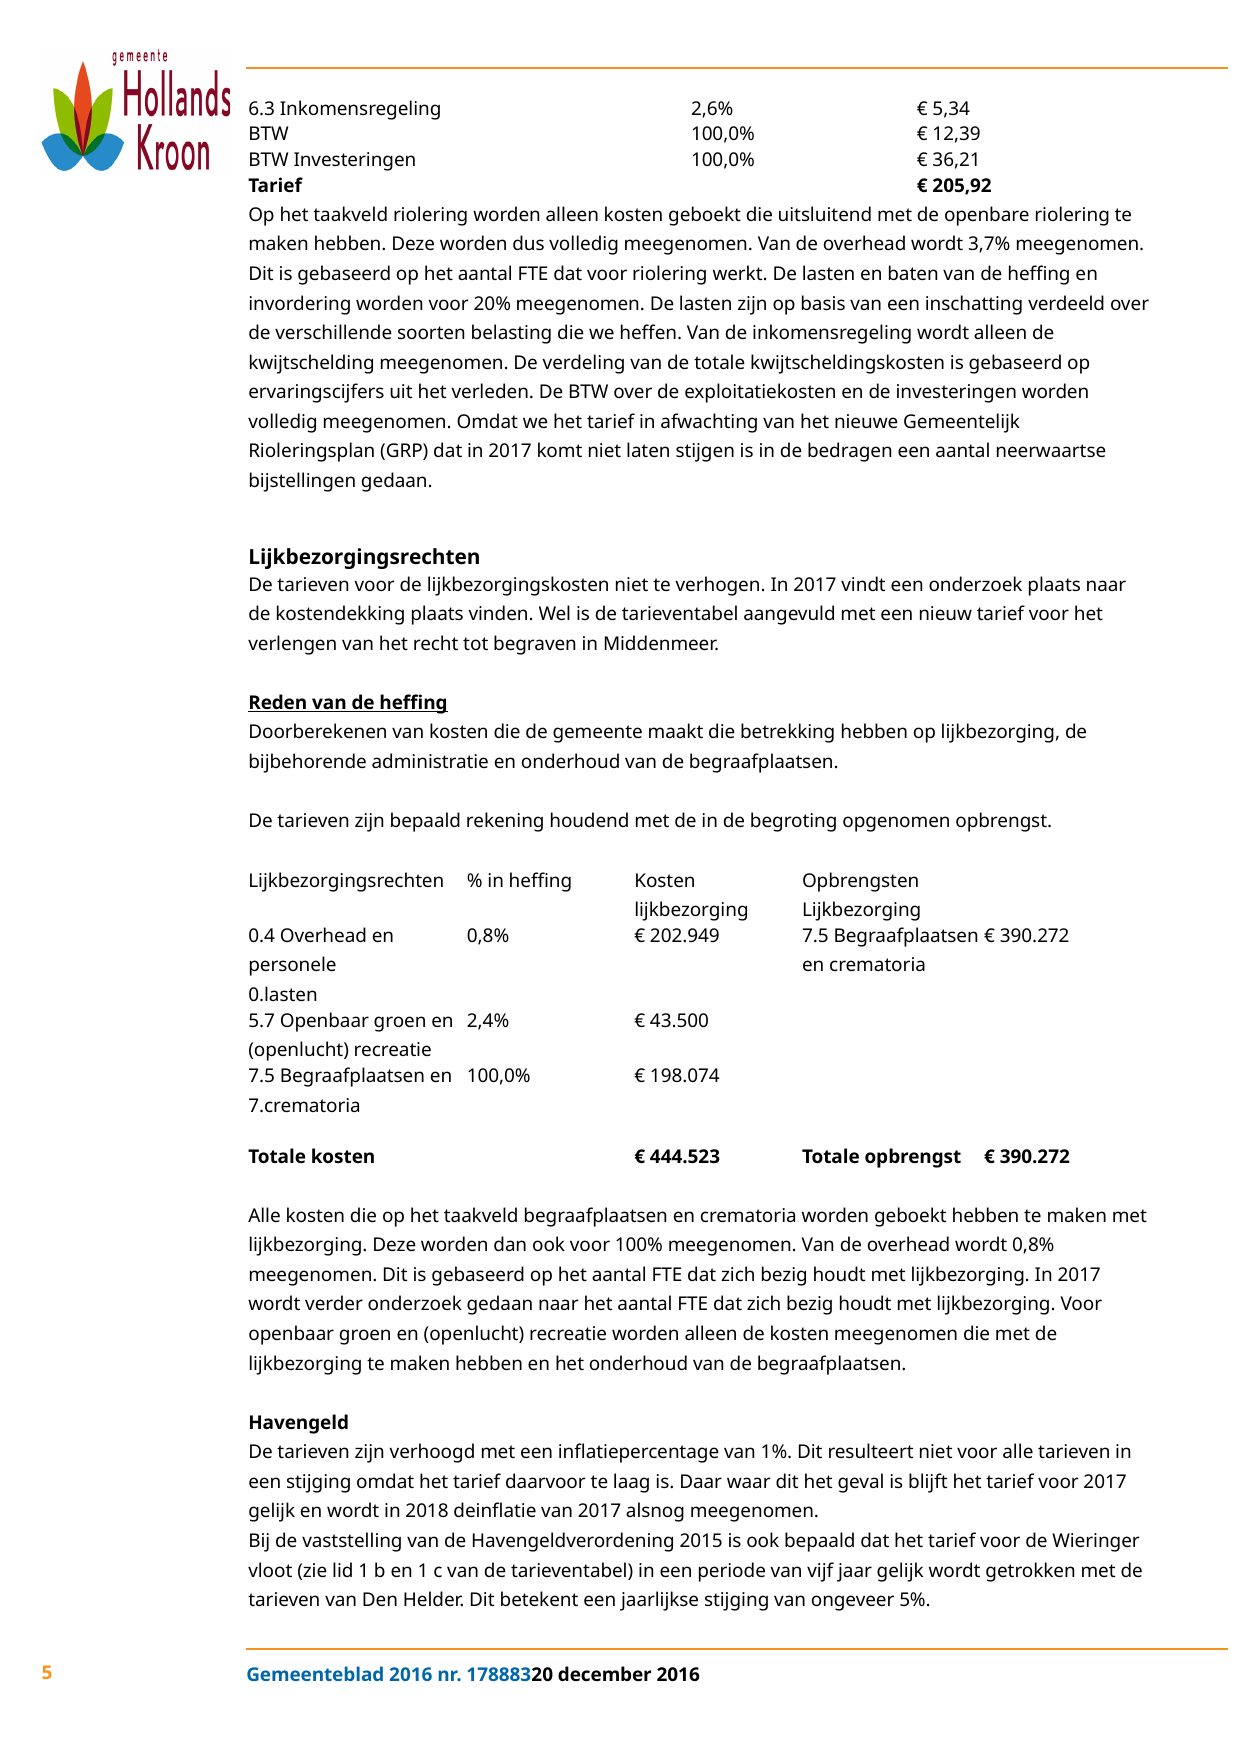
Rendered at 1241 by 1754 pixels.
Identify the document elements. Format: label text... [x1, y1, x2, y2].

picture [41, 47, 231, 172]
table_cell [984, 1062, 1152, 1118]
table_cell 0,8% [467, 922, 634, 1007]
table_cell € 205,92 [917, 172, 1152, 198]
table_cell € 5,34 [917, 95, 1152, 121]
table_cell Totale opbrengst [802, 1143, 984, 1169]
table_cell [248, 1118, 467, 1143]
text Doorberekenen van kosten die de gemeente maakt die betrekking hebben op lijkbezorging, de bijbehorende administratie en onderhoud van de begraafplaatsen. [248, 719, 1152, 774]
table_cell 100,0% [467, 1062, 634, 1118]
table_header [984, 867, 1152, 922]
table_cell 5.7 Openbaar groen en (openlucht) recreatie [248, 1007, 467, 1062]
table_cell € 202.949 [634, 922, 802, 1007]
table_cell 7.5 Begraafplaatsen en 7.crematoria [248, 1062, 467, 1118]
table_header Kosten lijkbezorging [634, 867, 802, 922]
table_cell [802, 1007, 984, 1062]
table_cell [984, 1118, 1152, 1143]
table_cell 6.3 Inkomensregeling [248, 95, 691, 121]
text De tarieven voor de lijkbezorgingskosten niet te verhogen. In 2017 vindt een onderzoek plaats naar de kostendekking plaats vinden. Wel is de tarieventabel aangevuld met een nieuw tarief voor het verlengen van het recht tot begraven in Middenmeer. [248, 571, 1152, 656]
text Reden van de heffing [248, 689, 1152, 715]
table_cell Tarief [248, 172, 691, 198]
text Op het taakveld riolering worden alleen kosten geboekt die uitsluitend met de openbare riolering te maken hebben. Deze worden dus volledig meegenomen. Van de overhead wordt 3,7% meegenomen. Dit is gebaseerd op het aantal FTE dat voor riolering werkt. De lasten en baten van de heffing en invordering worden voor 20% meegenomen. De lasten zijn op basis van een inschatting verdeeld over de verschillende soorten belasting die we heffen. Van de inkomensregeling wordt alleen de kwijtschelding meegenomen. De verdeling van de totale kwijtscheldingskosten is gebaseerd op ervaringscijfers uit het verleden. De BTW over de exploitatiekosten en de investeringen worden volledig meegenomen. Omdat we het tarief in afwachting van het nieuwe Gemeentelijk Rioleringsplan (GRP) dat in 2017 komt niet laten stijgen is in de bedragen een aantal neerwaartse bijstellingen gedaan. [248, 201, 1152, 493]
table_cell Totale kosten [248, 1143, 467, 1169]
table_cell 2,6% [691, 95, 917, 121]
table_cell 2,4% [467, 1007, 634, 1062]
text Havengeld [248, 1409, 1152, 1435]
text De tarieven zijn bepaald rekening houdend met de in de begroting opgenomen opbrengst. [248, 807, 1152, 833]
text Lijkbezorgingsrechten [248, 542, 1152, 571]
table_cell [467, 1143, 634, 1169]
table_cell € 198.074 [634, 1062, 802, 1118]
table_cell [984, 1007, 1152, 1062]
table_cell € 36,21 [917, 146, 1152, 172]
table_cell € 12,39 [917, 121, 1152, 146]
text Alle kosten die op het taakveld begraafplaatsen en crematoria worden geboekt hebben te maken met lijkbezorging. Deze worden dan ook voor 100% meegenomen. Van de overhead wordt 0,8% meegenomen. Dit is gebaseerd op het aantal FTE dat zich bezig houdt met lijkbezorging. In 2017 wordt verder onderzoek gedaan naar het aantal FTE dat zich bezig houdt met lijkbezorging. Voor openbaar groen en (openlucht) recreatie worden alleen de kosten meegenomen die met de lijkbezorging te maken hebben en het onderhoud van de begraafplaatsen. [248, 1202, 1152, 1376]
table_header % in heffing [467, 867, 634, 922]
table_cell [467, 1118, 634, 1143]
table_cell € 390.272 [984, 922, 1152, 1007]
table_cell BTW Investeringen [248, 146, 691, 172]
table_header Lijkbezorgingsrechten [248, 867, 467, 922]
table_cell 100,0% [691, 121, 917, 146]
table_cell [634, 1118, 802, 1143]
table_cell BTW [248, 121, 691, 146]
table_cell 100,0% [691, 146, 917, 172]
table_cell 0.4 Overhead en personele 0.lasten [248, 922, 467, 1007]
text Bij de vaststelling van de Havengeldverordening 2015 is ook bepaald dat het tarief voor de Wieringer vloot (zie lid 1 b en 1 c van de tarieventabel) in een periode van vijf jaar gelijk wordt getrokken met de tarieven van Den Helder. Dit betekent een jaarlijkse stijging van ongeveer 5%. [248, 1527, 1152, 1612]
table_header Opbrengsten Lijkbezorging [802, 867, 984, 922]
table_cell [691, 172, 917, 198]
text De tarieven zijn verhoogd met een inflatiepercentage van 1%. Dit resulteert niet voor alle tarieven in een stijging omdat het tarief daarvoor te laag is. Daar waar dit het geval is blijft het tarief voor 2017 gelijk en wordt in 2018 deinflatie van 2017 alsnog meegenomen. [248, 1438, 1152, 1523]
table_cell € 390.272 [984, 1143, 1152, 1169]
table_cell € 444.523 [634, 1143, 802, 1169]
table_cell € 43.500 [634, 1007, 802, 1062]
table_cell [802, 1118, 984, 1143]
table_cell 7.5 Begraafplaatsen en crematoria [802, 922, 984, 1007]
table_cell [802, 1062, 984, 1118]
